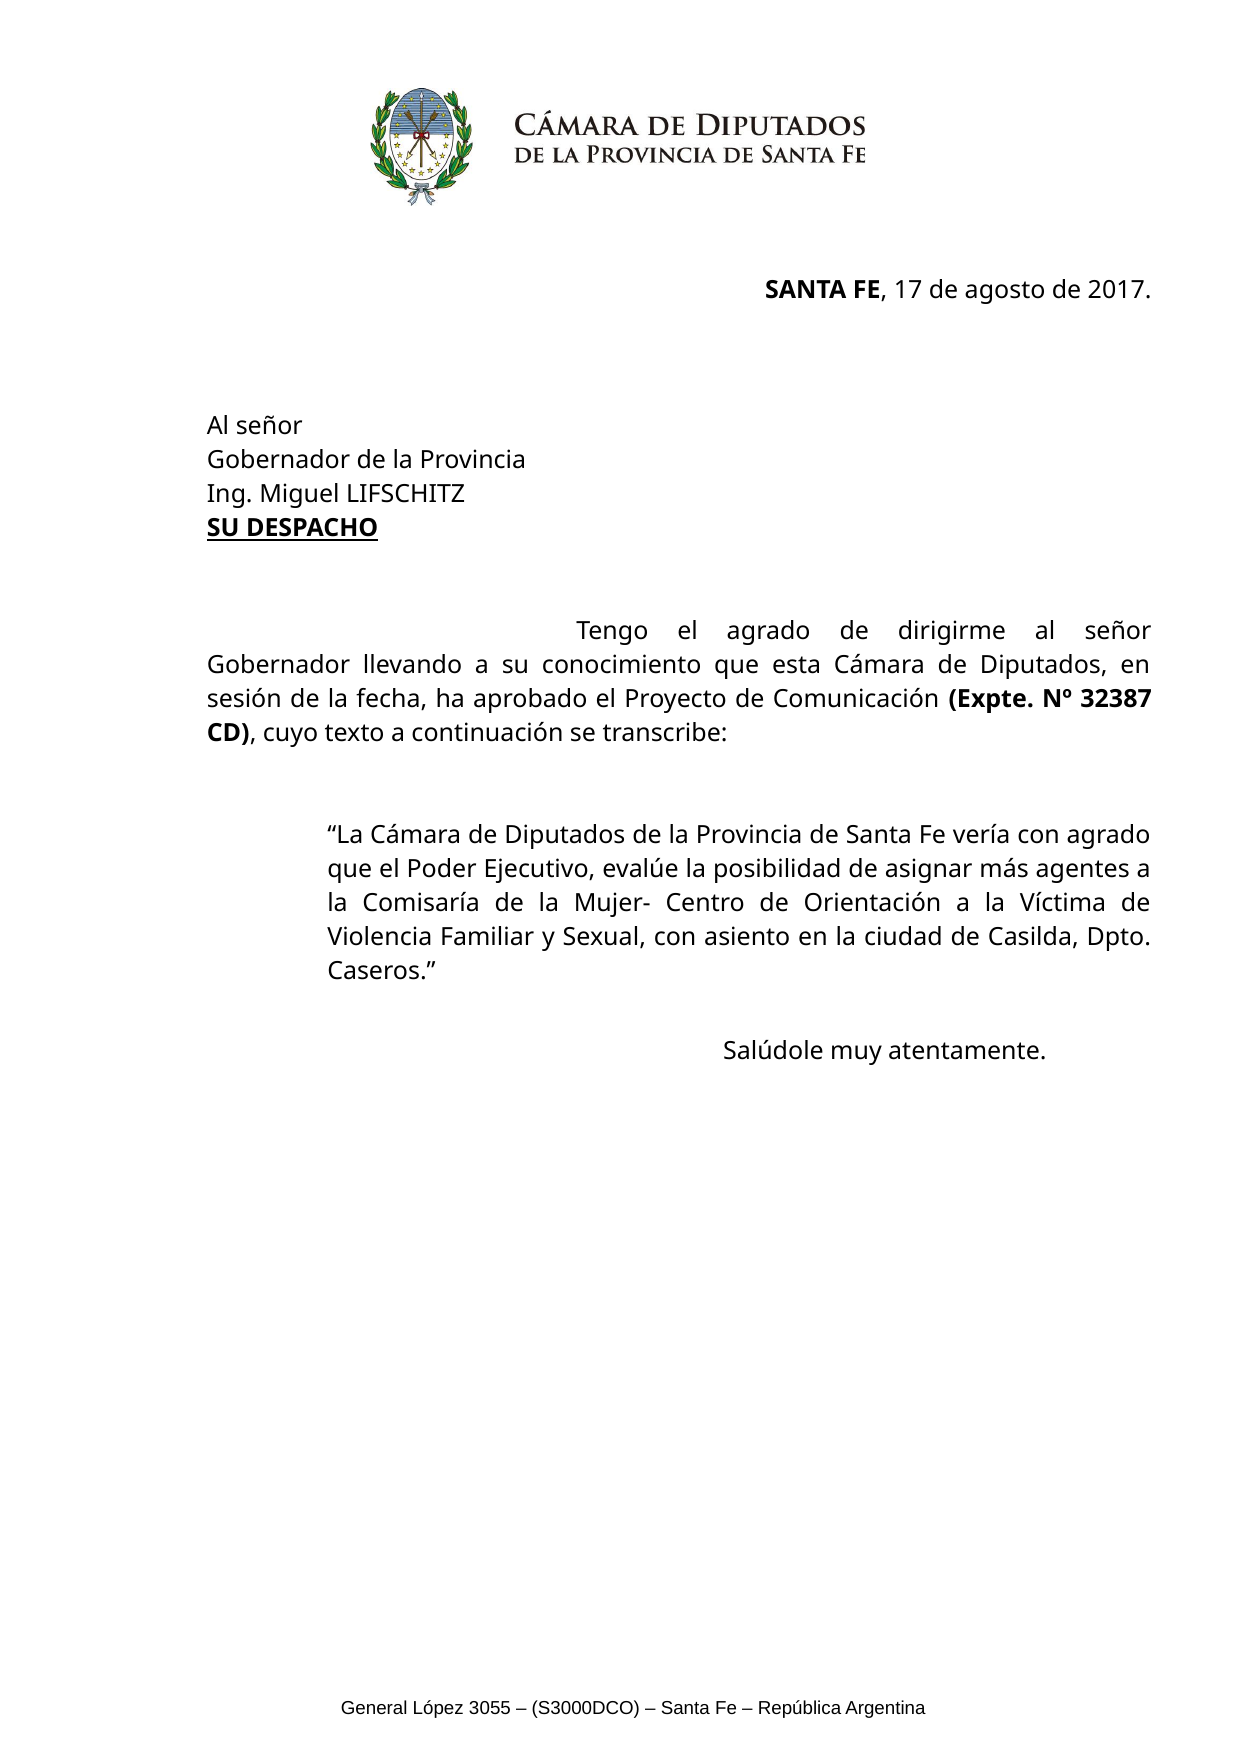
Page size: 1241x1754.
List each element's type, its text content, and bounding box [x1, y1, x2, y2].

picture [370, 88, 866, 210]
text SU DESPACHO [207, 510, 1152, 544]
text “La Cámara de Diputados de la Provincia de Santa Fe vería con agrado que el Poder Ejecutivo, evalúe la posibilidad de asignar más agentes a la Comisaría de la Mujer- Centro de Orientación a la Víctima de Violencia Familiar y Sexual, con asiento en la ciudad de Casilda, Dpto. Caseros.” [327, 817, 1152, 987]
text Tengo el agrado de dirigirme al señor Gobernador llevando a su conocimiento que esta Cámara de Diputados, en sesión de la fecha, ha aprobado el Proyecto de Comunicación (Expte. Nº 32387 CD), cuyo texto a continuación se transcribe: [207, 612, 1152, 748]
text Ing. Miguel LIFSCHITZ [207, 476, 1152, 510]
text Al señor [207, 408, 1152, 442]
text Salúdole muy atentamente. [649, 1033, 1152, 1067]
text Gobernador de la Provincia [207, 442, 1152, 476]
text SANTA FE, 17 de agosto de 2017. [207, 272, 1152, 306]
